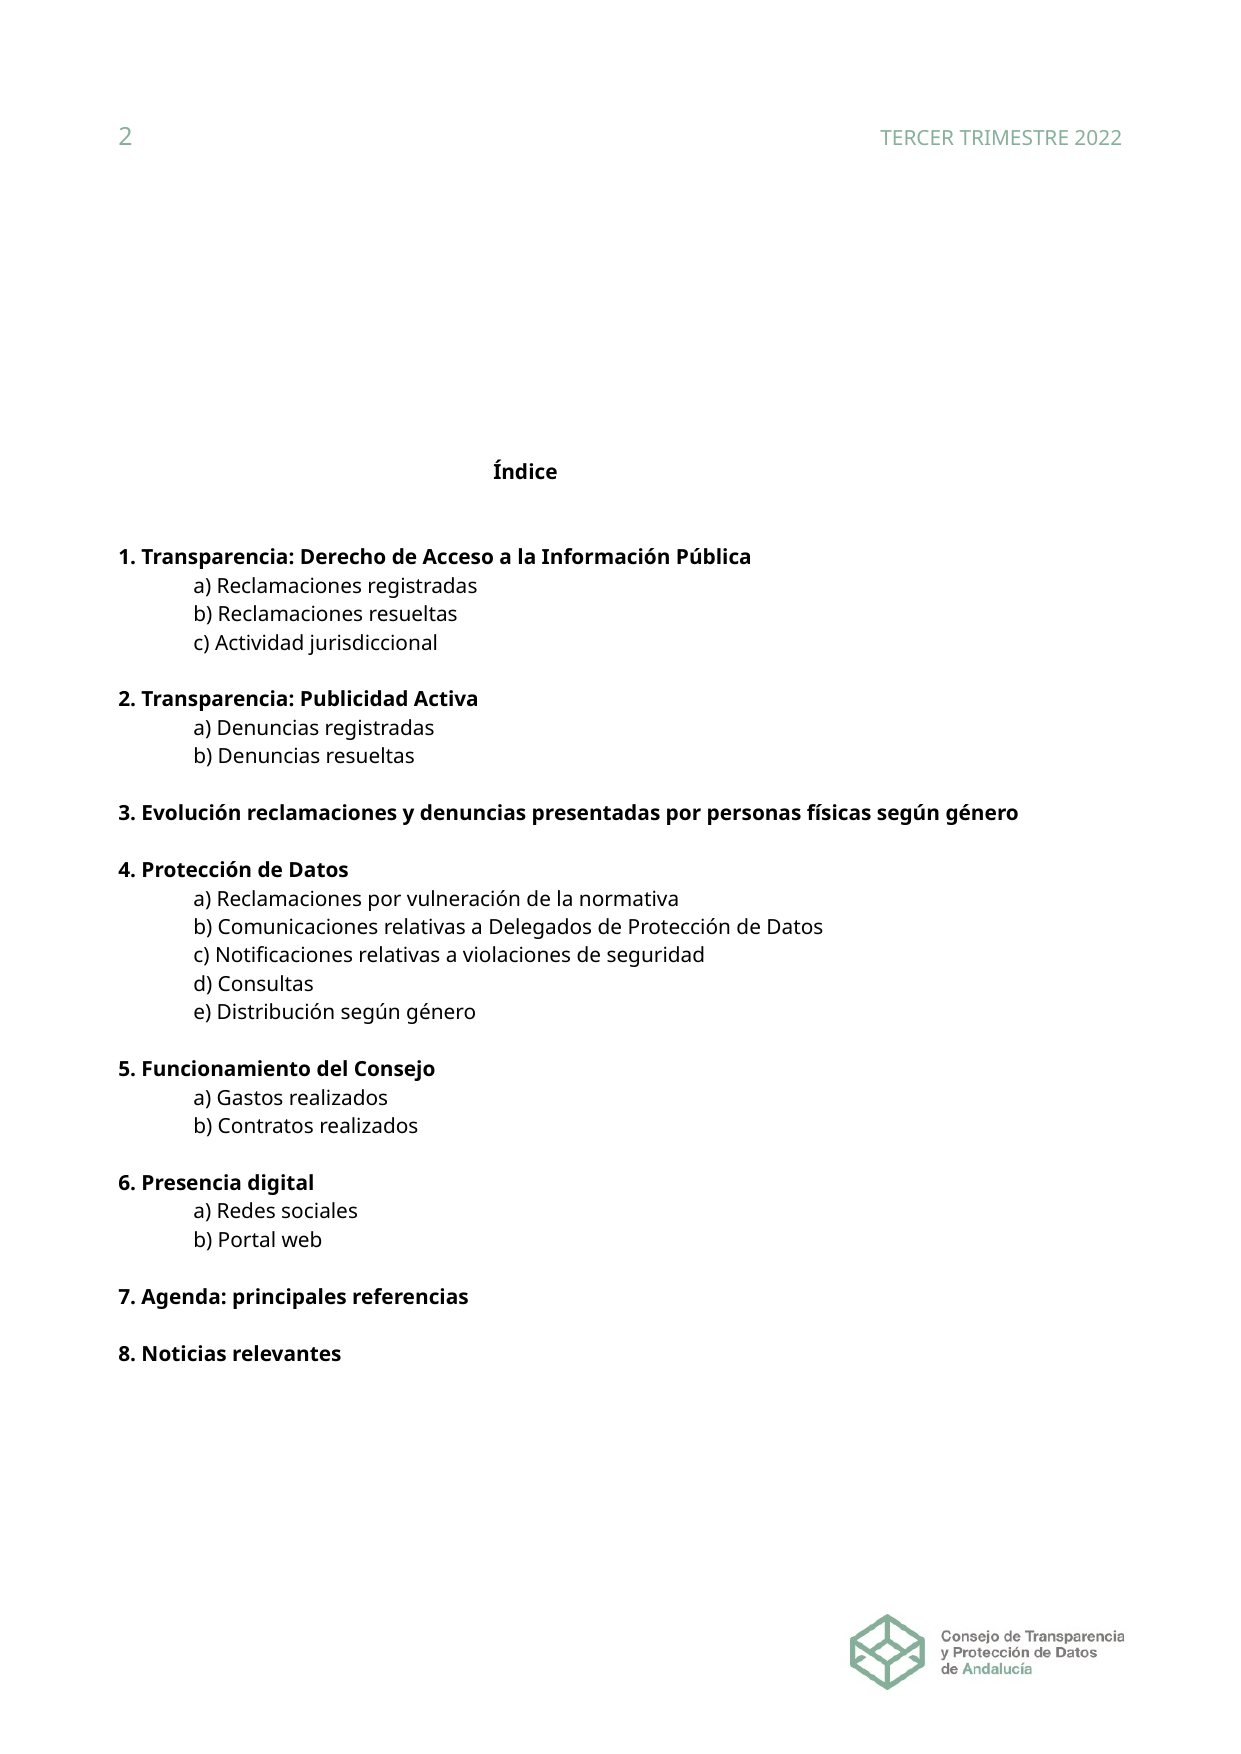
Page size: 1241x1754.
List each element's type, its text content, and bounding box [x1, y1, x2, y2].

text 7. Agenda: principales referencias [118, 1282, 1122, 1310]
text 5. Funcionamiento del Consejo [118, 1054, 1122, 1083]
text e) Distribución según género [118, 997, 1122, 1026]
text a) Reclamaciones por vulneración de la normativa [118, 884, 1122, 912]
text 4. Protección de Datos [118, 855, 1122, 884]
text 1. Transparencia: Derecho de Acceso a la Información Pública [118, 542, 1122, 571]
text b) Contratos realizados [118, 1111, 1122, 1139]
text b) Portal web [118, 1225, 1122, 1253]
text d) Consultas [118, 969, 1122, 997]
text a) Gastos realizados [118, 1083, 1122, 1111]
picture [838, 1599, 1142, 1712]
text c) Actividad jurisdiccional [118, 628, 1122, 656]
text b) Denuncias resueltas [118, 741, 1122, 770]
text a) Denuncias registradas [118, 713, 1122, 741]
text a) Reclamaciones registradas [118, 571, 1122, 599]
text 2. Transparencia: Publicidad Activa [118, 684, 1122, 713]
text Índice [118, 457, 1122, 486]
text a) Redes sociales [118, 1196, 1122, 1225]
text 8. Noticias relevantes [118, 1339, 1122, 1367]
text b) Reclamaciones resueltas [118, 599, 1122, 628]
text 3. Evolución reclamaciones y denuncias presentadas por personas físicas según género [118, 798, 1122, 827]
text b) Comunicaciones relativas a Delegados de Protección de Datos [118, 912, 1122, 941]
text c) Notificaciones relativas a violaciones de seguridad [118, 941, 1122, 969]
text 6. Presencia digital [118, 1168, 1122, 1196]
